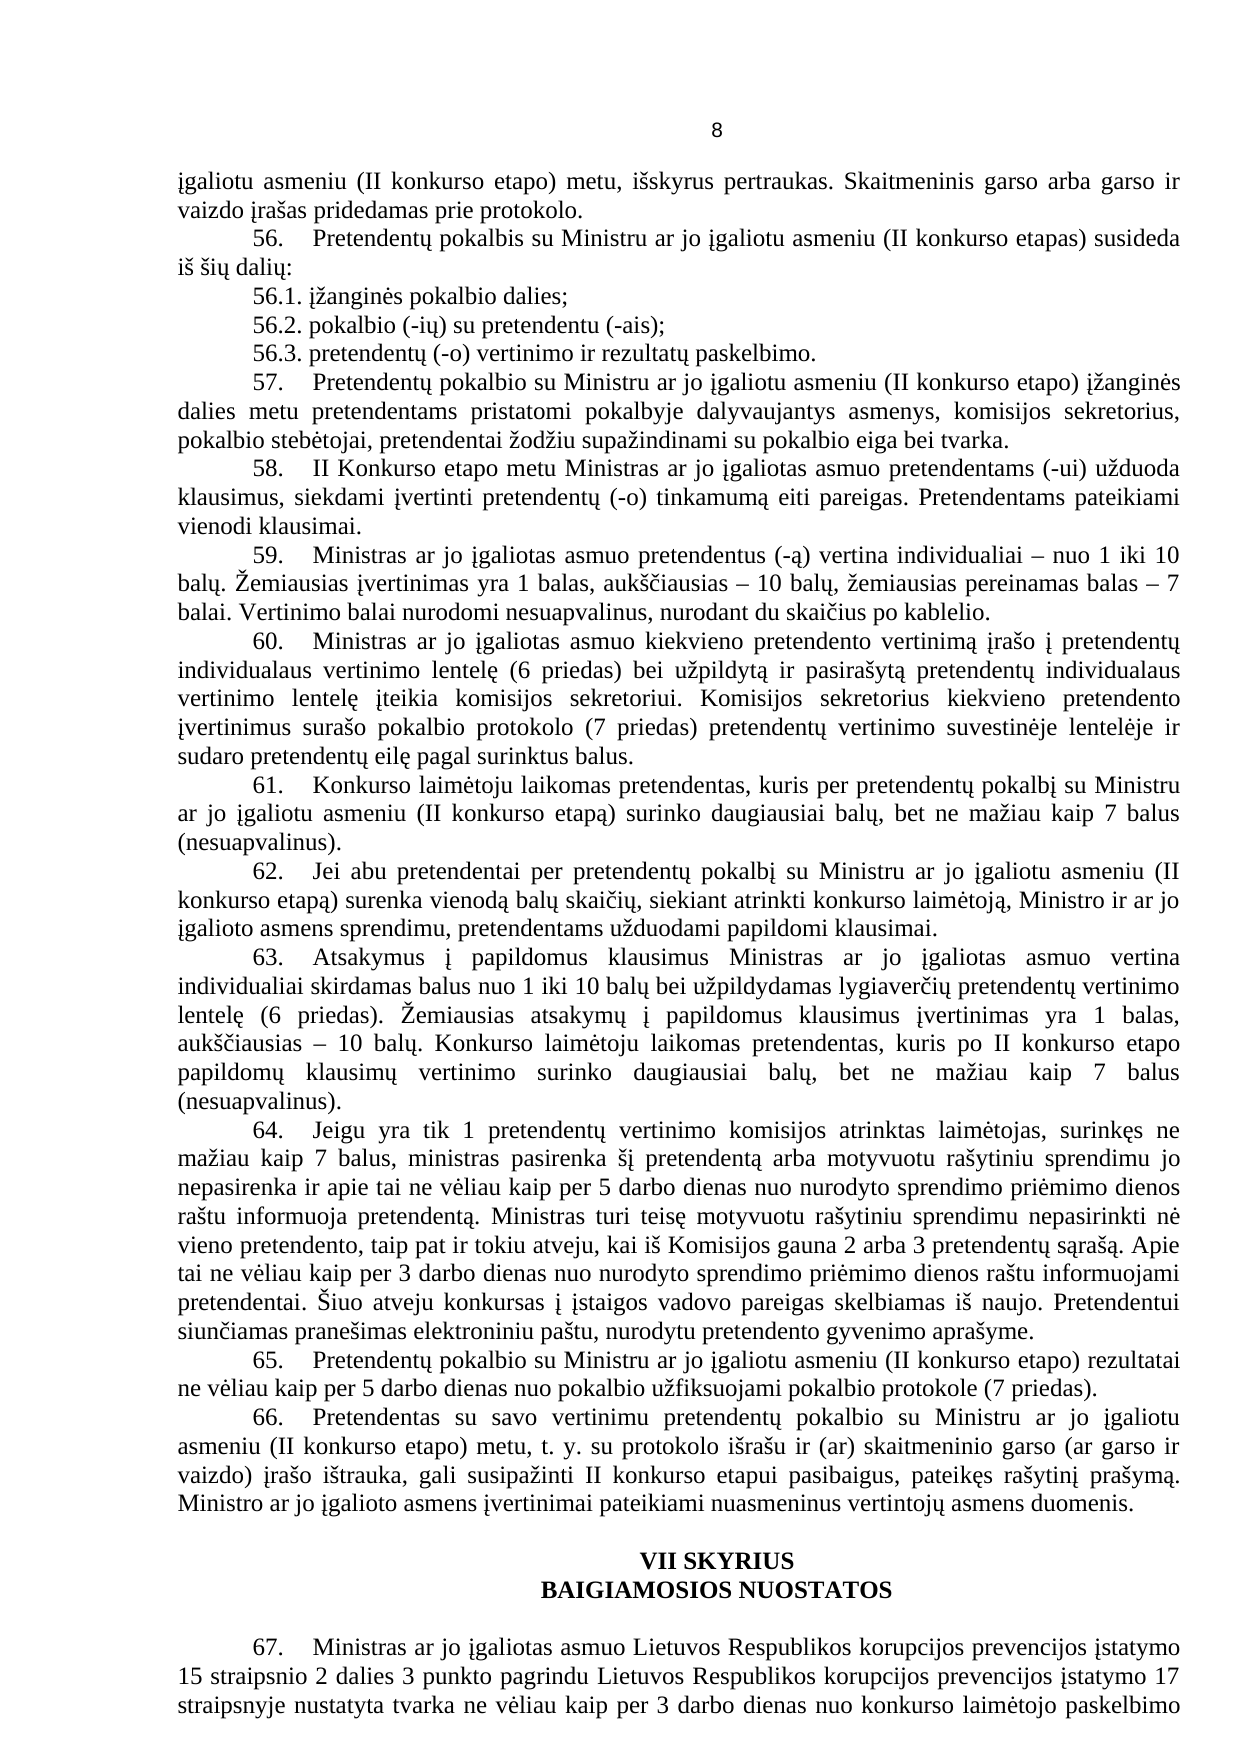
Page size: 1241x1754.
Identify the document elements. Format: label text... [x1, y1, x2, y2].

text 64. Jeigu yra tik 1 pretendentų vertinimo komisijos atrinktas laimėtojas, surinkęs ne mažiau kaip 7 balus, ministras pasirenka šį pretendentą arba motyvuotu rašytiniu sprendimu jo nepasirenka ir apie tai ne vėliau kaip per 5 darbo dienas nuo nurodyto sprendimo priėmimo dienos raštu informuoja pretendentą. Ministras turi teisę motyvuotu rašytiniu sprendimu nepasirinkti nė vieno pretendento, taip pat ir tokiu atveju, kai iš Komisijos gauna 2 arba 3 pretendentų sąrašą. Apie tai ne vėliau kaip per 3 darbo dienas nuo nurodyto sprendimo priėmimo dienos raštu informuojami pretendentai. Šiuo atveju konkursas į įstaigos vadovo pareigas skelbiamas iš naujo. Pretendentui siunčiamas pranešimas elektroniniu paštu, nurodytu pretendento gyvenimo aprašyme. [177, 1115, 1181, 1345]
text 59. Ministras ar jo įgaliotas asmuo pretendentus (-ą) vertina individualiai – nuo 1 iki 10 balų. Žemiausias įvertinimas yra 1 balas, aukščiausias – 10 balų, žemiausias pereinamas balas – 7 balai. Vertinimo balai nurodomi nesuapvalinus, nurodant du skaičius po kablelio. [177, 540, 1181, 626]
text 56.3. pretendentų (-o) vertinimo ir rezultatų paskelbimo. [177, 338, 1181, 367]
text 56. Pretendentų pokalbis su Ministru ar jo įgaliotu asmeniu (II konkurso etapas) susideda iš šių dalių: [177, 223, 1181, 281]
text įgaliotu asmeniu (II konkurso etapo) metu, išskyrus pertraukas. Skaitmeninis garso arba garso ir vaizdo įrašas pridedamas prie protokolo. [177, 166, 1181, 223]
text BAIGIAMOSIOS NUOSTATOS [177, 1575, 1181, 1603]
text 65. Pretendentų pokalbio su Ministru ar jo įgaliotu asmeniu (II konkurso etapo) rezultatai ne vėliau kaip per 5 darbo dienas nuo pokalbio užfiksuojami pokalbio protokole (7 priedas). [177, 1345, 1181, 1402]
text VII SKYRIUS [177, 1546, 1181, 1575]
text 60. Ministras ar jo įgaliotas asmuo kiekvieno pretendento vertinimą įrašo į pretendentų individualaus vertinimo lentelę (6 priedas) bei užpildytą ir pasirašytą pretendentų individualaus vertinimo lentelę įteikia komisijos sekretoriui. Komisijos sekretorius kiekvieno pretendento įvertinimus surašo pokalbio protokolo (7 priedas) pretendentų vertinimo suvestinėje lentelėje ir sudaro pretendentų eilę pagal surinktus balus. [177, 626, 1181, 770]
text 67. Ministras ar jo įgaliotas asmuo Lietuvos Respublikos korupcijos prevencijos įstatymo 15 straipsnio 2 dalies 3 punkto pagrindu Lietuvos Respublikos korupcijos prevencijos įstatymo 17 straipsnyje nustatyta tvarka ne vėliau kaip per 3 darbo dienas nuo konkurso laimėtojo paskelbimo [177, 1632, 1181, 1718]
text 56.2. pokalbio (-ių) su pretendentu (-ais); [177, 310, 1181, 338]
text 66. Pretendentas su savo vertinimu pretendentų pokalbio su Ministru ar jo įgaliotu asmeniu (II konkurso etapo) metu, t. y. su protokolo išrašu ir (ar) skaitmeninio garso (ar garso ir vaizdo) įrašo ištrauka, gali susipažinti II konkurso etapui pasibaigus, pateikęs rašytinį prašymą. Ministro ar jo įgalioto asmens įvertinimai pateikiami nuasmeninus vertintojų asmens duomenis. [177, 1402, 1181, 1517]
text 63. Atsakymus į papildomus klausimus Ministras ar jo įgaliotas asmuo vertina individualiai skirdamas balus nuo 1 iki 10 balų bei užpildydamas lygiaverčių pretendentų vertinimo lentelę (6 priedas). Žemiausias atsakymų į papildomus klausimus įvertinimas yra 1 balas, aukščiausias – 10 balų. Konkurso laimėtoju laikomas pretendentas, kuris po II konkurso etapo papildomų klausimų vertinimo surinko daugiausiai balų, bet ne mažiau kaip 7 balus (nesuapvalinus). [177, 942, 1181, 1115]
text 62. Jei abu pretendentai per pretendentų pokalbį su Ministru ar jo įgaliotu asmeniu (II konkurso etapą) surenka vienodą balų skaičių, siekiant atrinkti konkurso laimėtoją, Ministro ir ar jo įgalioto asmens sprendimu, pretendentams užduodami papildomi klausimai. [177, 856, 1181, 942]
text 56.1. įžanginės pokalbio dalies; [177, 281, 1181, 310]
text 57. Pretendentų pokalbio su Ministru ar jo įgaliotu asmeniu (II konkurso etapo) įžanginės dalies metu pretendentams pristatomi pokalbyje dalyvaujantys asmenys, komisijos sekretorius, pokalbio stebėtojai, pretendentai žodžiu supažindinami su pokalbio eiga bei tvarka. [177, 367, 1181, 453]
text 58. II Konkurso etapo metu Ministras ar jo įgaliotas asmuo pretendentams (-ui) užduoda klausimus, siekdami įvertinti pretendentų (-o) tinkamumą eiti pareigas. Pretendentams pateikiami vienodi klausimai. [177, 453, 1181, 540]
text 61. Konkurso laimėtoju laikomas pretendentas, kuris per pretendentų pokalbį su Ministru ar jo įgaliotu asmeniu (II konkurso etapą) surinko daugiausiai balų, bet ne mažiau kaip 7 balus (nesuapvalinus). [177, 770, 1181, 856]
